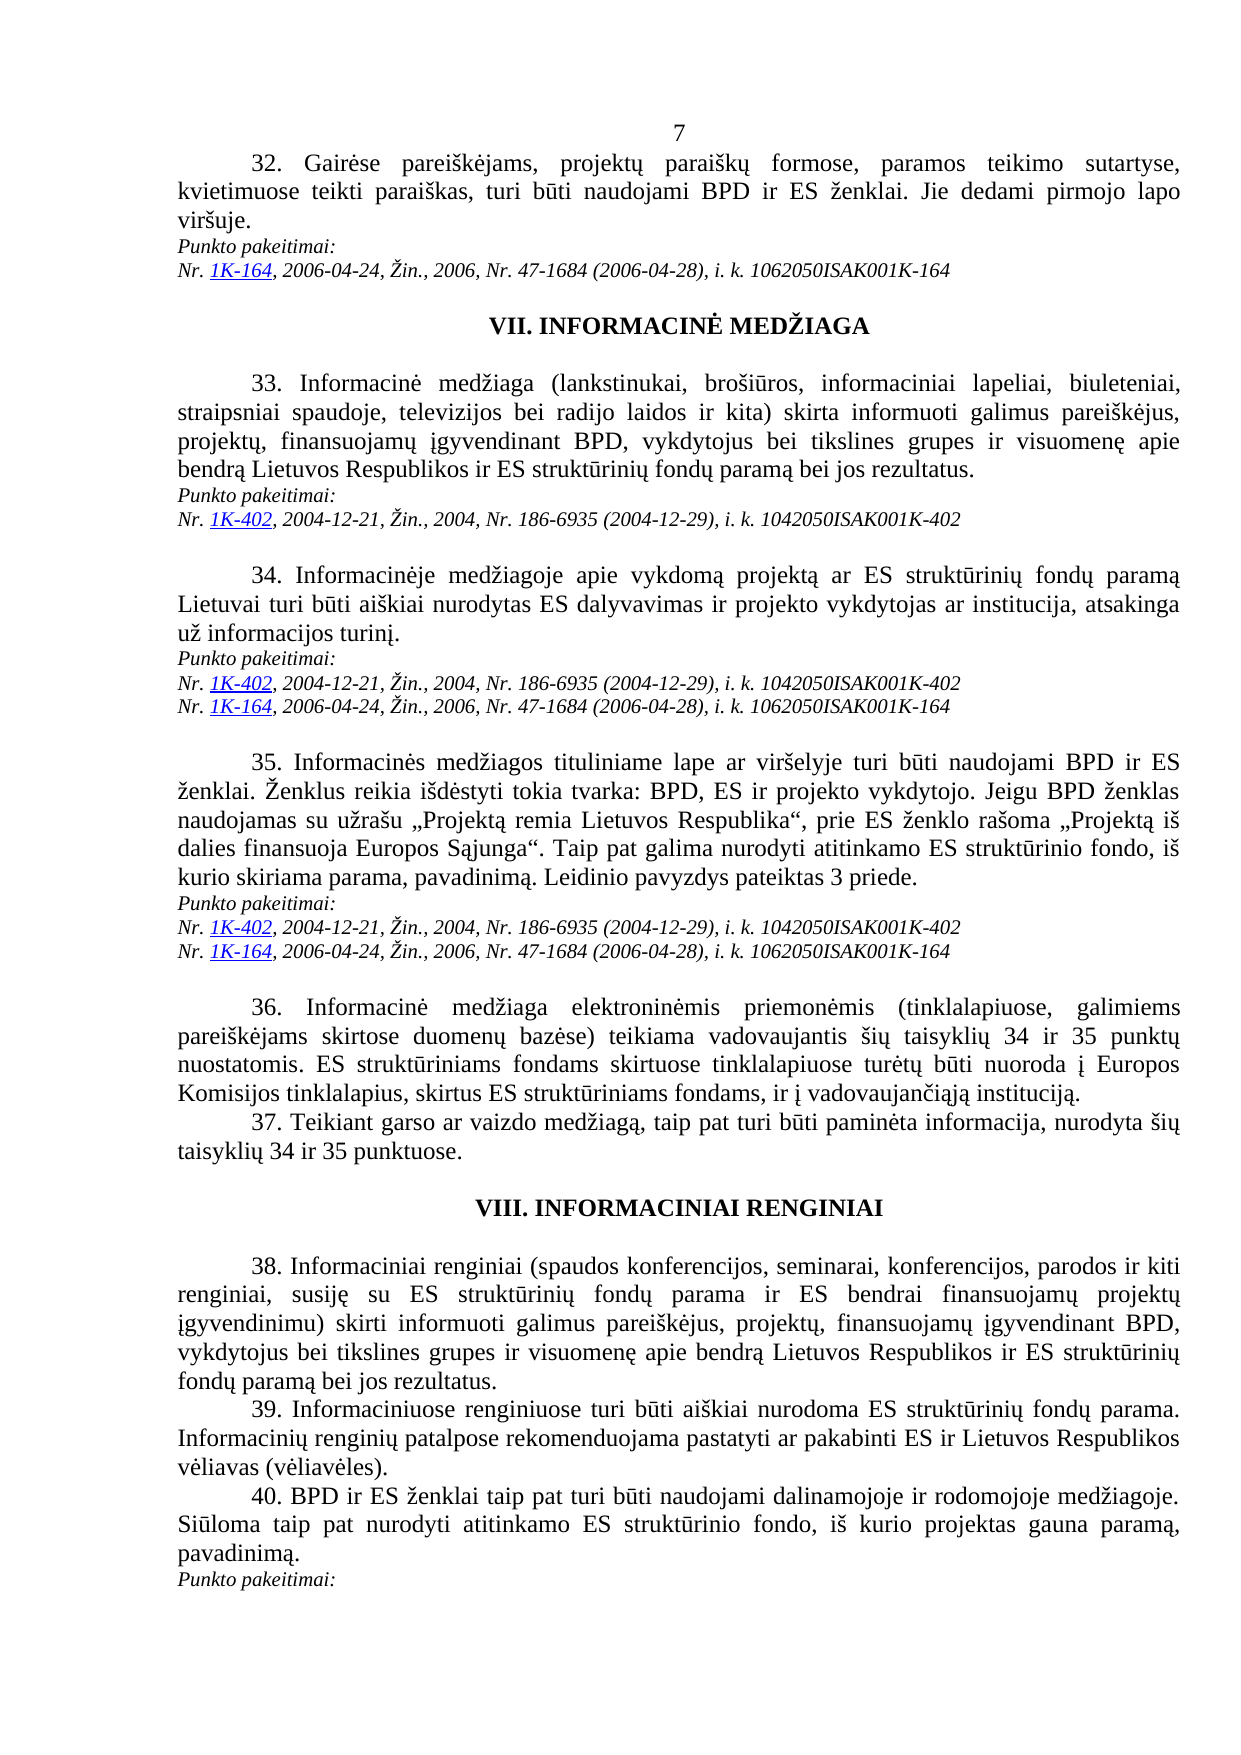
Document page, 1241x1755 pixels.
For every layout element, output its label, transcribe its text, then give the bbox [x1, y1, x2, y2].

text 38. Informaciniai renginiai (spaudos konferencijos, seminarai, konferencijos, parodos ir kiti renginiai, susiję su ES struktūrinių fondų parama ir ES bendrai finansuojamų projektų įgyvendinimu) skirti informuoti galimus pareiškėjus, projektų, finansuojamų įgyvendinant BPD, vykdytojus bei tikslines grupes ir visuomenę apie bendrą Lietuvos Respublikos ir ES struktūrinių fondų paramą bei jos rezultatus. [177, 1251, 1181, 1394]
text 32. Gairėse pareiškėjams, projektų paraiškų formose, paramos teikimo sutartyse, kvietimuose teikti paraiškas, turi būti naudojami BPD ir ES ženklai. Jie dedami pirmojo lapo viršuje. [177, 148, 1181, 234]
text VIII. INFORMACINIAI RENGINIAI [177, 1193, 1181, 1222]
text 39. Informaciniuose renginiuose turi būti aiškiai nurodoma ES struktūrinių fondų parama. Informacinių renginių patalpose rekomenduojama pastatyti ar pakabinti ES ir Lietuvos Respublikos vėliavas (vėliavėles). [177, 1394, 1181, 1481]
text Punkto pakeitimai: [177, 891, 1181, 915]
text 33. Informacinė medžiaga (lankstinukai, brošiūros, informaciniai lapeliai, biuleteniai, straipsniai spaudoje, televizijos bei radijo laidos ir kita) skirta informuoti galimus pareiškėjus, projektų, finansuojamų įgyvendinant BPD, vykdytojus bei tikslines grupes ir visuomenę apie bendrą Lietuvos Respublikos ir ES struktūrinių fondų paramą bei jos rezultatus. [177, 368, 1181, 483]
text 35. Informacinės medžiagos tituliniame lape ar viršelyje turi būti naudojami BPD ir ES ženklai. Ženklus reikia išdėstyti tokia tvarka: BPD, ES ir projekto vykdytojo. Jeigu BPD ženklas naudojamas su užrašu „Projektą remia Lietuvos Respublika“, prie ES ženklo rašoma „Projektą iš dalies finansuoja Europos Sąjunga“. Taip pat galima nurodyti atitinkamo ES struktūrinio fondo, iš kurio skiriama parama, pavadinimą. Leidinio pavyzdys pateiktas 3 priede. [177, 747, 1181, 891]
text Nr. 1K-402, 2004-12-21, Žin., 2004, Nr. 186-6935 (2004-12-29), i. k. 1042050ISAK001K-402 [177, 507, 1181, 531]
text Nr. 1K-402, 2004-12-21, Žin., 2004, Nr. 186-6935 (2004-12-29), i. k. 1042050ISAK001K-402 [177, 915, 1181, 939]
text Nr. 1K-164, 2006-04-24, Žin., 2006, Nr. 47-1684 (2006-04-28), i. k. 1062050ISAK001K-164 [177, 694, 1181, 718]
text Punkto pakeitimai: [177, 483, 1181, 507]
text 36. Informacinė medžiaga elektroninėmis priemonėmis (tinklalapiuose, galimiems pareiškėjams skirtose duomenų bazėse) teikiama vadovaujantis šių taisyklių 34 ir 35 punktų nuostatomis. ES struktūriniams fondams skirtuose tinklalapiuose turėtų būti nuoroda į Europos Komisijos tinklalapius, skirtus ES struktūriniams fondams, ir į vadovaujančiąją instituciją. [177, 992, 1181, 1107]
text 37. Teikiant garso ar vaizdo medžiagą, taip pat turi būti paminėta informacija, nurodyta šių taisyklių 34 ir 35 punktuose. [177, 1107, 1181, 1164]
text VII. INFORMACINĖ MEDŽIAGA [177, 311, 1181, 339]
text Punkto pakeitimai: [177, 646, 1181, 670]
text Punkto pakeitimai: [177, 1567, 1181, 1591]
text 40. BPD ir ES ženklai taip pat turi būti naudojami dalinamojoje ir rodomojoje medžiagoje. Siūloma taip pat nurodyti atitinkamo ES struktūrinio fondo, iš kurio projektas gauna paramą, pavadinimą. [177, 1481, 1181, 1567]
text Nr. 1K-164, 2006-04-24, Žin., 2006, Nr. 47-1684 (2006-04-28), i. k. 1062050ISAK001K-164 [177, 258, 1181, 282]
text 34. Informacinėje medžiagoje apie vykdomą projektą ar ES struktūrinių fondų paramą Lietuvai turi būti aiškiai nurodytas ES dalyvavimas ir projekto vykdytojas ar institucija, atsakinga už informacijos turinį. [177, 560, 1181, 646]
text Nr. 1K-164, 2006-04-24, Žin., 2006, Nr. 47-1684 (2006-04-28), i. k. 1062050ISAK001K-164 [177, 939, 1181, 963]
text Nr. 1K-402, 2004-12-21, Žin., 2004, Nr. 186-6935 (2004-12-29), i. k. 1042050ISAK001K-402 [177, 670, 1181, 694]
text Punkto pakeitimai: [177, 234, 1181, 258]
